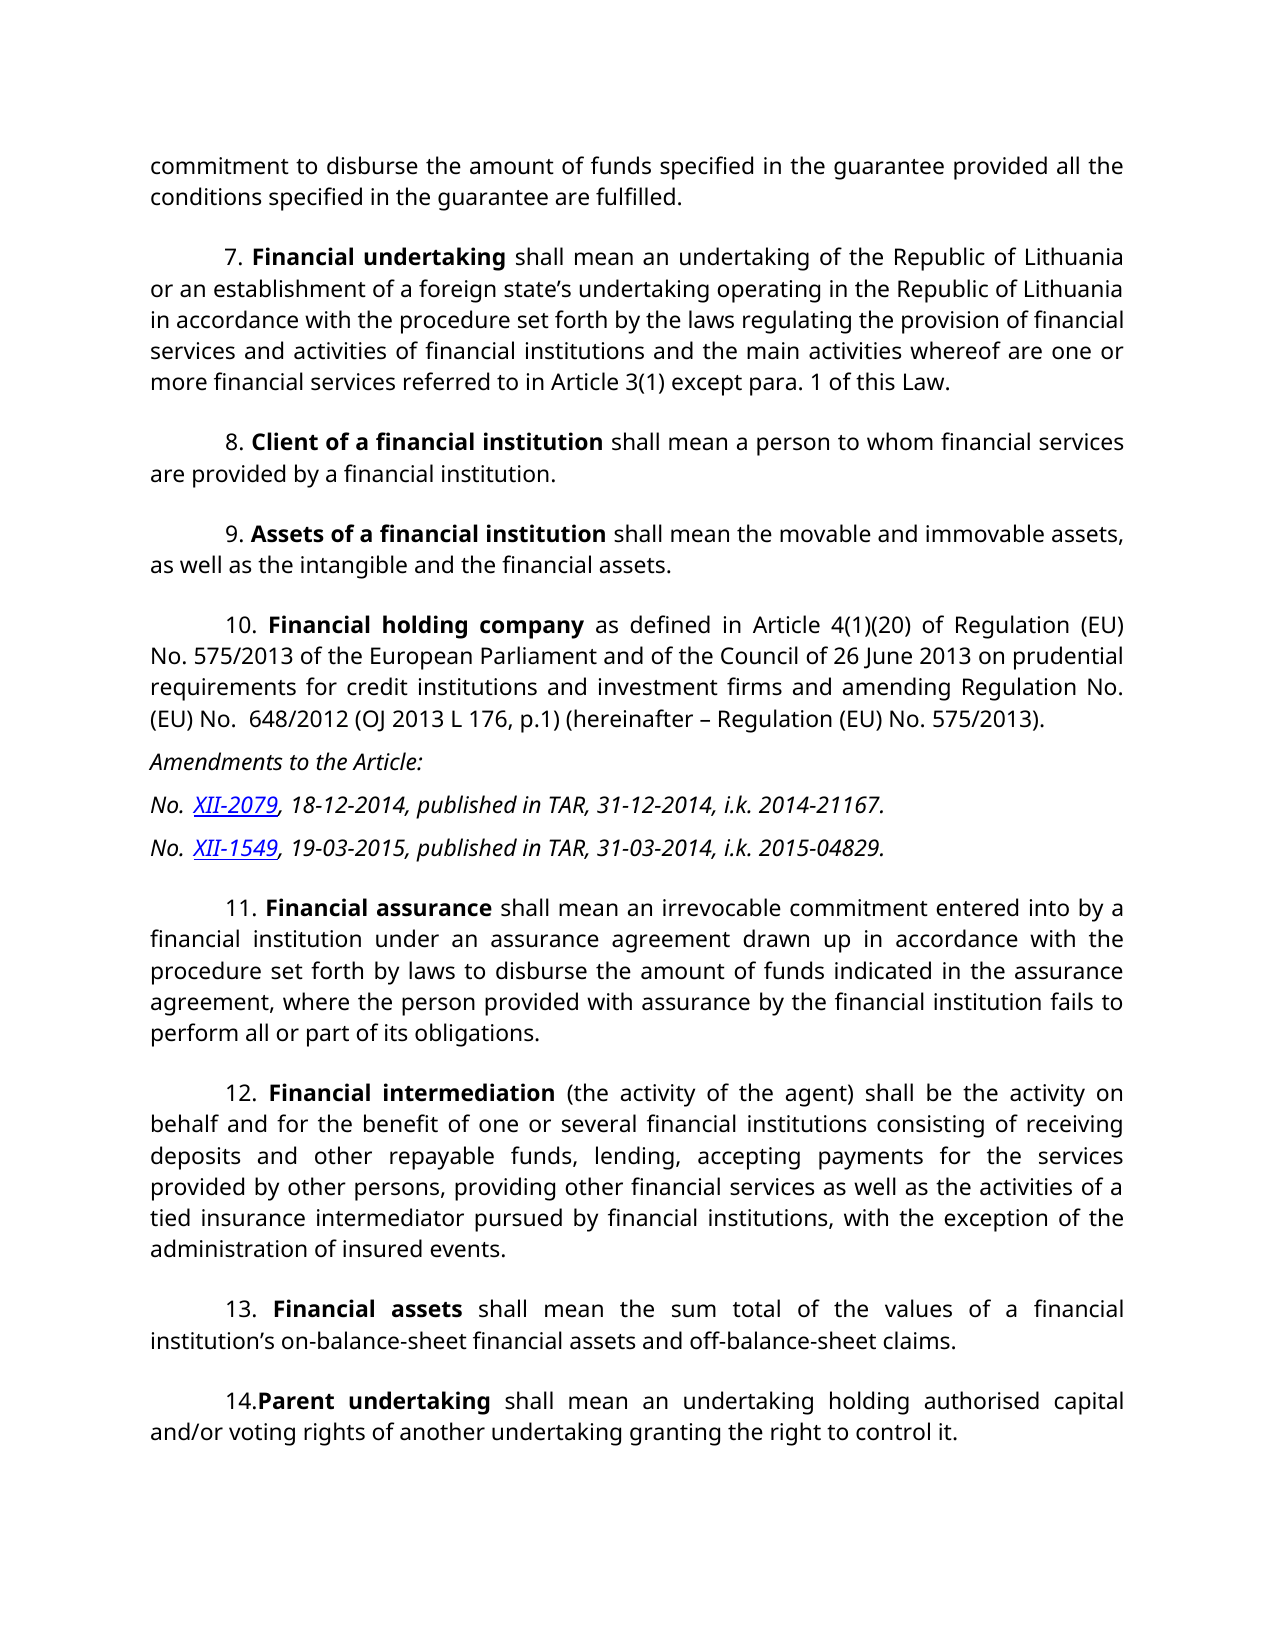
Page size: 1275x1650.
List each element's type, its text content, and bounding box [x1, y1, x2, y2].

text No. XII-2079, 18-12-2014, published in TAR, 31-12-2014, i.k. 2014-21167. [150, 789, 1125, 820]
text 9. Assets of a financial institution shall mean the movable and immovable assets, as well as the intangible and the financial assets. [150, 517, 1125, 580]
text 13. Financial assets shall mean the sum total of the values of a financial institution’s on-balance-sheet financial assets and off-balance-sheet claims. [150, 1293, 1125, 1356]
text 8. Client of a financial institution shall mean a person to whom financial services are provided by a financial institution. [150, 426, 1125, 489]
text 12. Financial intermediation (the activity of the agent) shall be the activity on behalf and for the benefit of one or several financial institutions consisting of receiving deposits and other repayable funds, lending, accepting payments for the services provided by other persons, providing other financial services as well as the activities of a tied insurance intermediator pursued by financial institutions, with the exception of the administration of insured events. [150, 1077, 1125, 1265]
text 10. Financial holding company as defined in Article 4(1)(20) of Regulation (EU) No. 575/2013 of the European Parliament and of the Council of 26 June 2013 on prudential requirements for credit institutions and investment firms and amending Regulation No. (EU) No. 648/2012 (OJ 2013 L 176, p.1) (hereinafter – Regulation (EU) No. 575/2013). [150, 609, 1125, 734]
text Amendments to the Article: [150, 746, 1125, 777]
text 14.Parent undertaking shall mean an undertaking holding authorised capital and/or voting rights of another undertaking granting the right to control it. [150, 1385, 1125, 1447]
text No. XII-1549, 19-03-2015, published in TAR, 31-03-2014, i.k. 2015-04829. [150, 832, 1125, 863]
text 11. Financial assurance shall mean an irrevocable commitment entered into by a financial institution under an assurance agreement drawn up in accordance with the procedure set forth by laws to disburse the amount of funds indicated in the assurance agreement, where the person provided with assurance by the financial institution fails to perform all or part of its obligations. [150, 892, 1125, 1048]
text 7. Financial undertaking shall mean an undertaking of the Republic of Lithuania or an establishment of a foreign state’s undertaking operating in the Republic of Lithuania in accordance with the procedure set forth by the laws regulating the provision of financial services and activities of financial institutions and the main activities whereof are one or more financial services referred to in Article 3(1) except para. 1 of this Law. [150, 241, 1125, 397]
text commitment to disburse the amount of funds specified in the guarantee provided all the conditions specified in the guarantee are fulfilled. [150, 150, 1125, 212]
